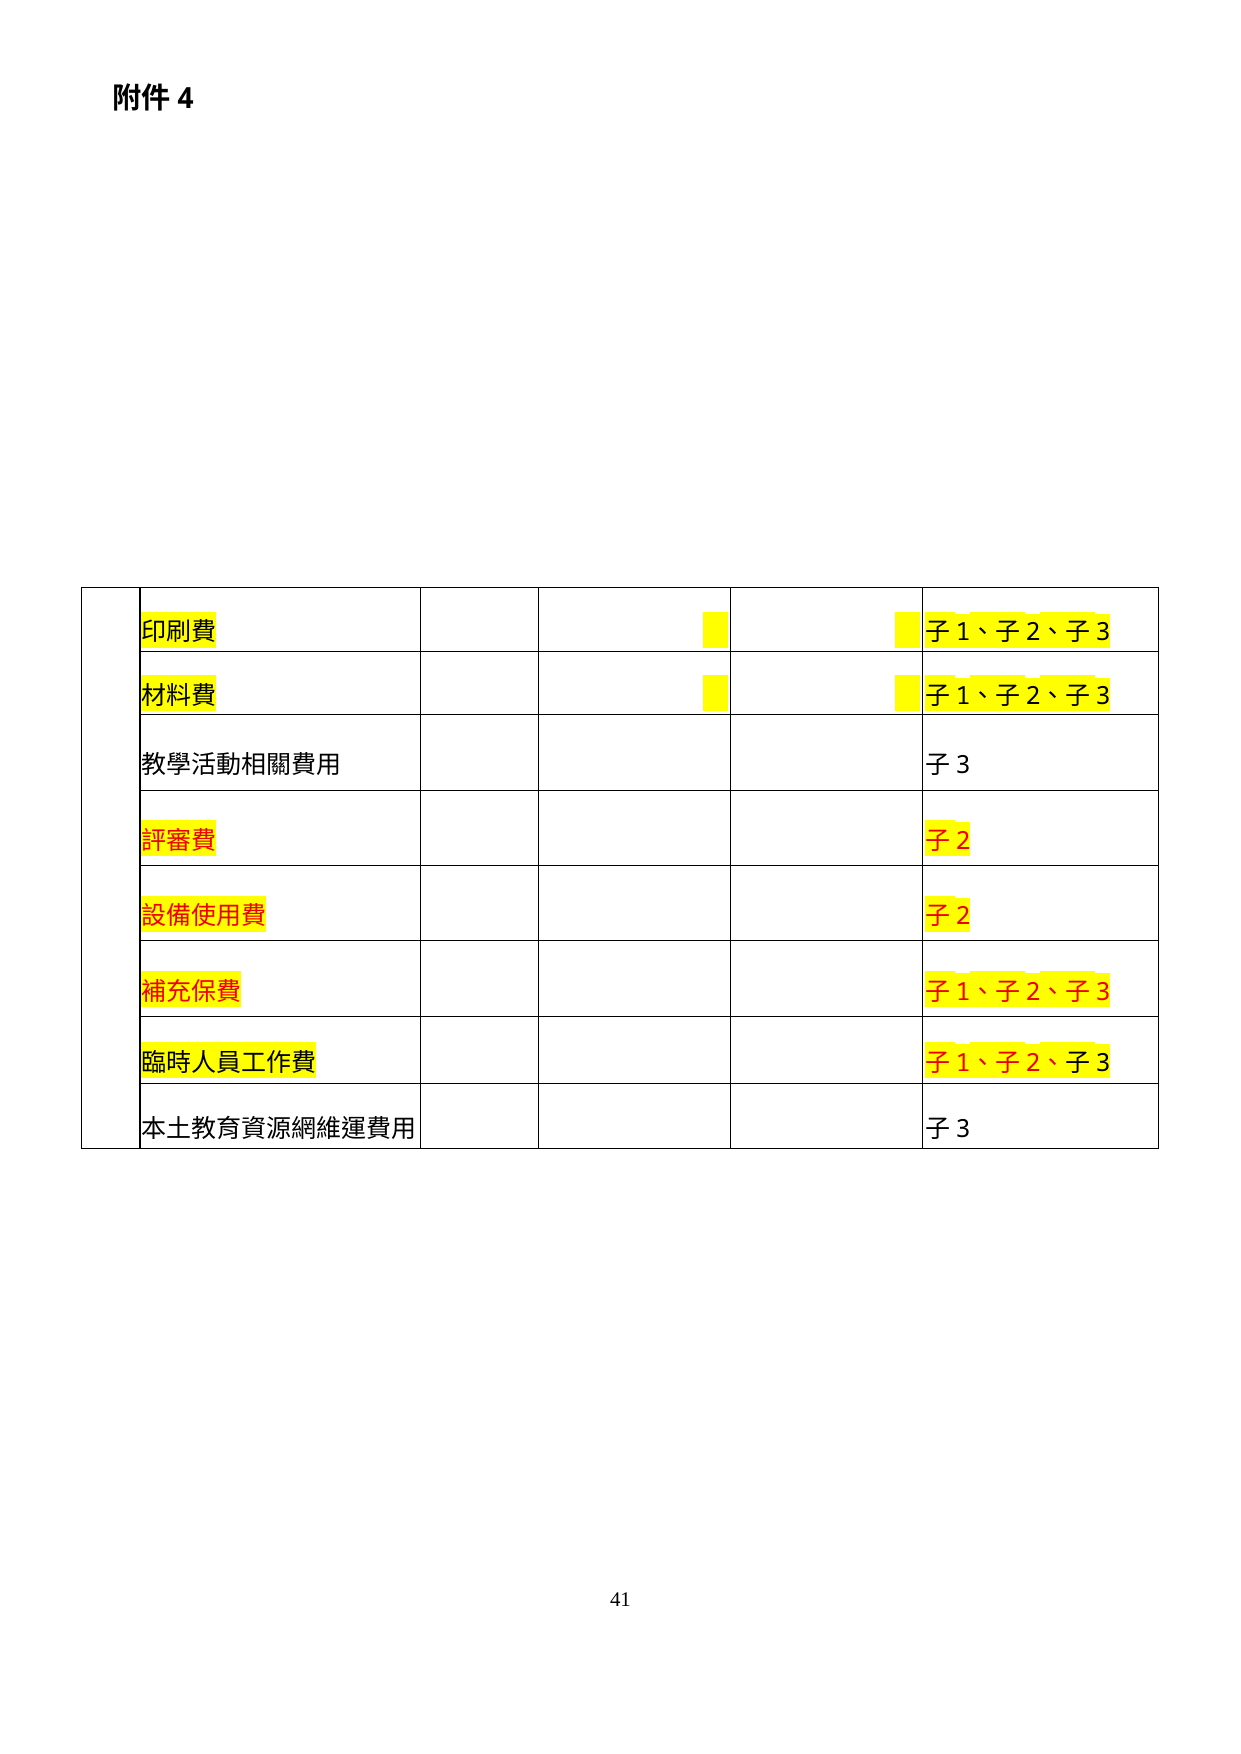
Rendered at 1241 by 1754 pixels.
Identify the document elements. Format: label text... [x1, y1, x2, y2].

table_cell 評審費 [141, 791, 420, 865]
table_cell [421, 588, 538, 651]
table_cell [421, 652, 538, 714]
table_cell [421, 941, 538, 1016]
table_cell 教學活動相關費用 [141, 715, 420, 789]
table_cell [731, 866, 922, 940]
table_cell 印刷費 [141, 588, 420, 651]
table_cell 設備使用費 [141, 866, 420, 940]
table_cell [731, 941, 922, 1016]
table_cell 材料費 [141, 652, 420, 714]
table_cell [731, 1017, 922, 1083]
table_cell [421, 791, 538, 865]
table_cell 子1、子2、子3 [923, 652, 1158, 714]
table_cell [731, 588, 922, 651]
table_cell [731, 791, 922, 865]
table_cell [539, 715, 730, 789]
table_cell [539, 652, 730, 714]
table_cell 子1、子2、子3 [923, 941, 1158, 1016]
table_cell [539, 588, 730, 651]
table_cell 子3 [923, 715, 1158, 789]
table_cell [539, 941, 730, 1016]
table_cell [421, 1084, 538, 1148]
table_cell 子1、子2、子3 [923, 1017, 1158, 1083]
table_cell 子2 [923, 791, 1158, 865]
table_cell [421, 715, 538, 789]
table_cell 子3 [923, 1084, 1158, 1148]
table_cell 本土教育資源網維運費用 [141, 1084, 420, 1148]
table_cell [539, 791, 730, 865]
table_cell [731, 715, 922, 789]
table_cell 子2 [923, 866, 1158, 940]
table_cell 臨時人員工作費 [141, 1017, 420, 1083]
table_cell [421, 1017, 538, 1083]
table_cell [82, 588, 139, 1148]
table_cell 補充保費 [141, 941, 420, 1016]
table_cell [539, 1017, 730, 1083]
table_cell [421, 866, 538, 940]
table_cell [731, 1084, 922, 1148]
table_cell [539, 1084, 730, 1148]
table_cell [731, 652, 922, 714]
table_cell 子1、子2、子3 [923, 588, 1158, 651]
table_cell [539, 866, 730, 940]
